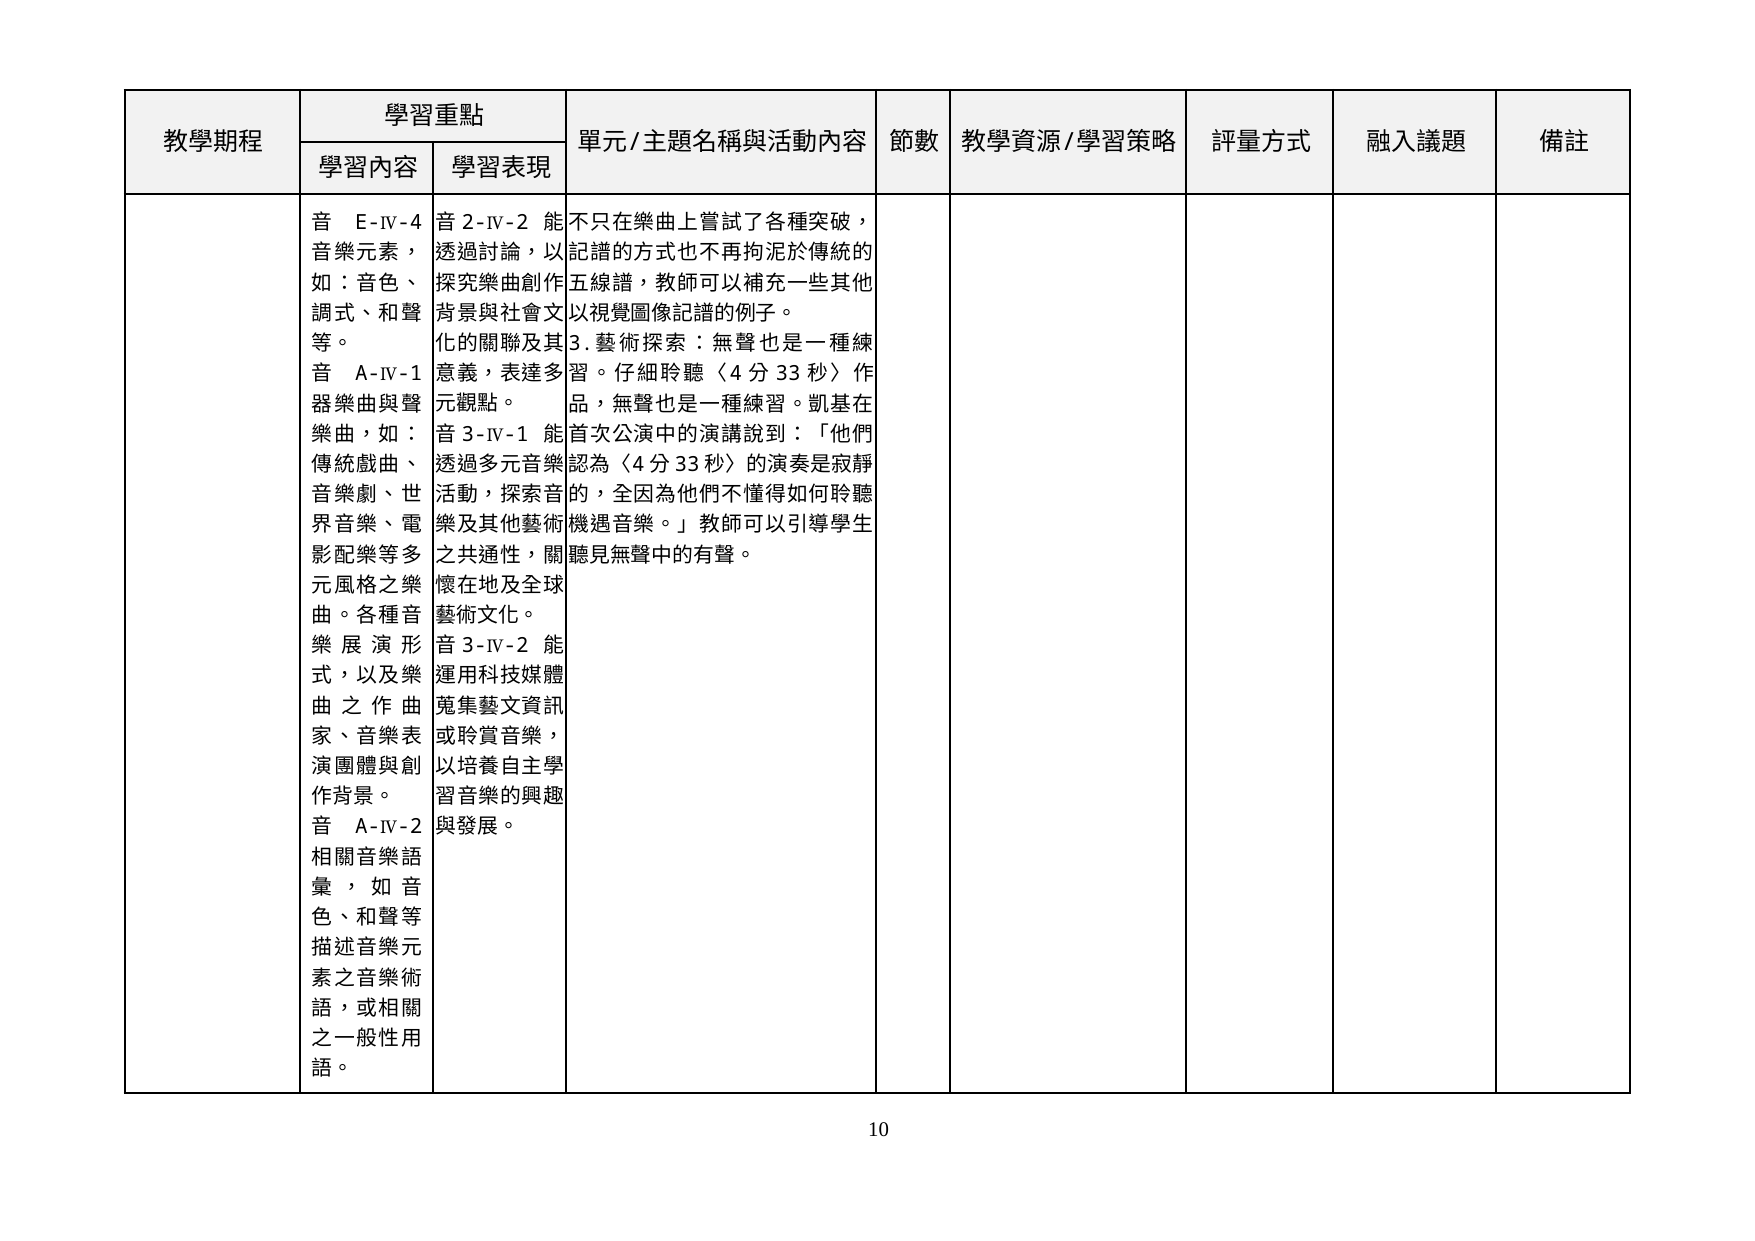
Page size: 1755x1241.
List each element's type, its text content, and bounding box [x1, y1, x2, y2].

table_cell [1497, 195, 1629, 1092]
table_header 備註 [1497, 91, 1629, 193]
table_header 節數 [877, 91, 949, 193]
table_cell [951, 195, 1185, 1092]
table_cell 音2-Ⅳ-2 能透過討論，以探究樂曲創作背景與社會文化的關聯及其意義，表達多元觀點。 音3-Ⅳ-1 能透過多元音樂活動，探索音樂及其他藝術之共通性，關懷在地及全球藝術文化。 音3-Ⅳ-2 能運用科技媒體蒐集藝文資訊或聆賞音樂，以培養自主學習音樂的興趣與發展。 [434, 195, 565, 1092]
table_header 融入議題 [1334, 91, 1495, 193]
table_cell 不只在樂曲上嘗試了各種突破，記譜的方式也不再拘泥於傳統的五線譜，教師可以補充一些其他以視覺圖像記譜的例子。 3.藝術探索：無聲也是一種練習。仔細聆聽〈4分33秒〉作品，無聲也是一種練習。凱基在首次公演中的演講說到：「他們認為〈4分33秒〉的演奏是寂靜的，全因為他們不懂得如何聆聽機遇音樂。」教師可以引導學生聽見無聲中的有聲。 [567, 195, 875, 1092]
table_header 學習重點 [301, 91, 565, 141]
table_header 單元/主題名稱與活動內容 [567, 91, 875, 193]
table_header 教學資源/學習策略 [951, 91, 1185, 193]
table_cell [1187, 195, 1332, 1092]
table_cell 音E-Ⅳ-4 音樂元素，如：音色、調式、和聲等。 音A-Ⅳ-1 器樂曲與聲樂曲，如：傳統戲曲、音樂劇、世界音樂、電影配樂等多元風格之樂曲。各種音樂展演形式，以及樂曲之作曲家、音樂表演團體與創作背景。 音A-Ⅳ-2 相關音樂語彙，如音色、和聲等描述音樂元素之音樂術語，或相關之一般性用語。 [301, 195, 432, 1092]
table_cell [126, 195, 299, 1092]
table_header 評量方式 [1187, 91, 1332, 193]
table_cell [877, 195, 949, 1092]
table_cell [1334, 195, 1495, 1092]
table_header 教學期程 [126, 91, 299, 193]
table_cell 學習表現 [434, 143, 565, 193]
table_cell 學習內容 [301, 143, 432, 193]
